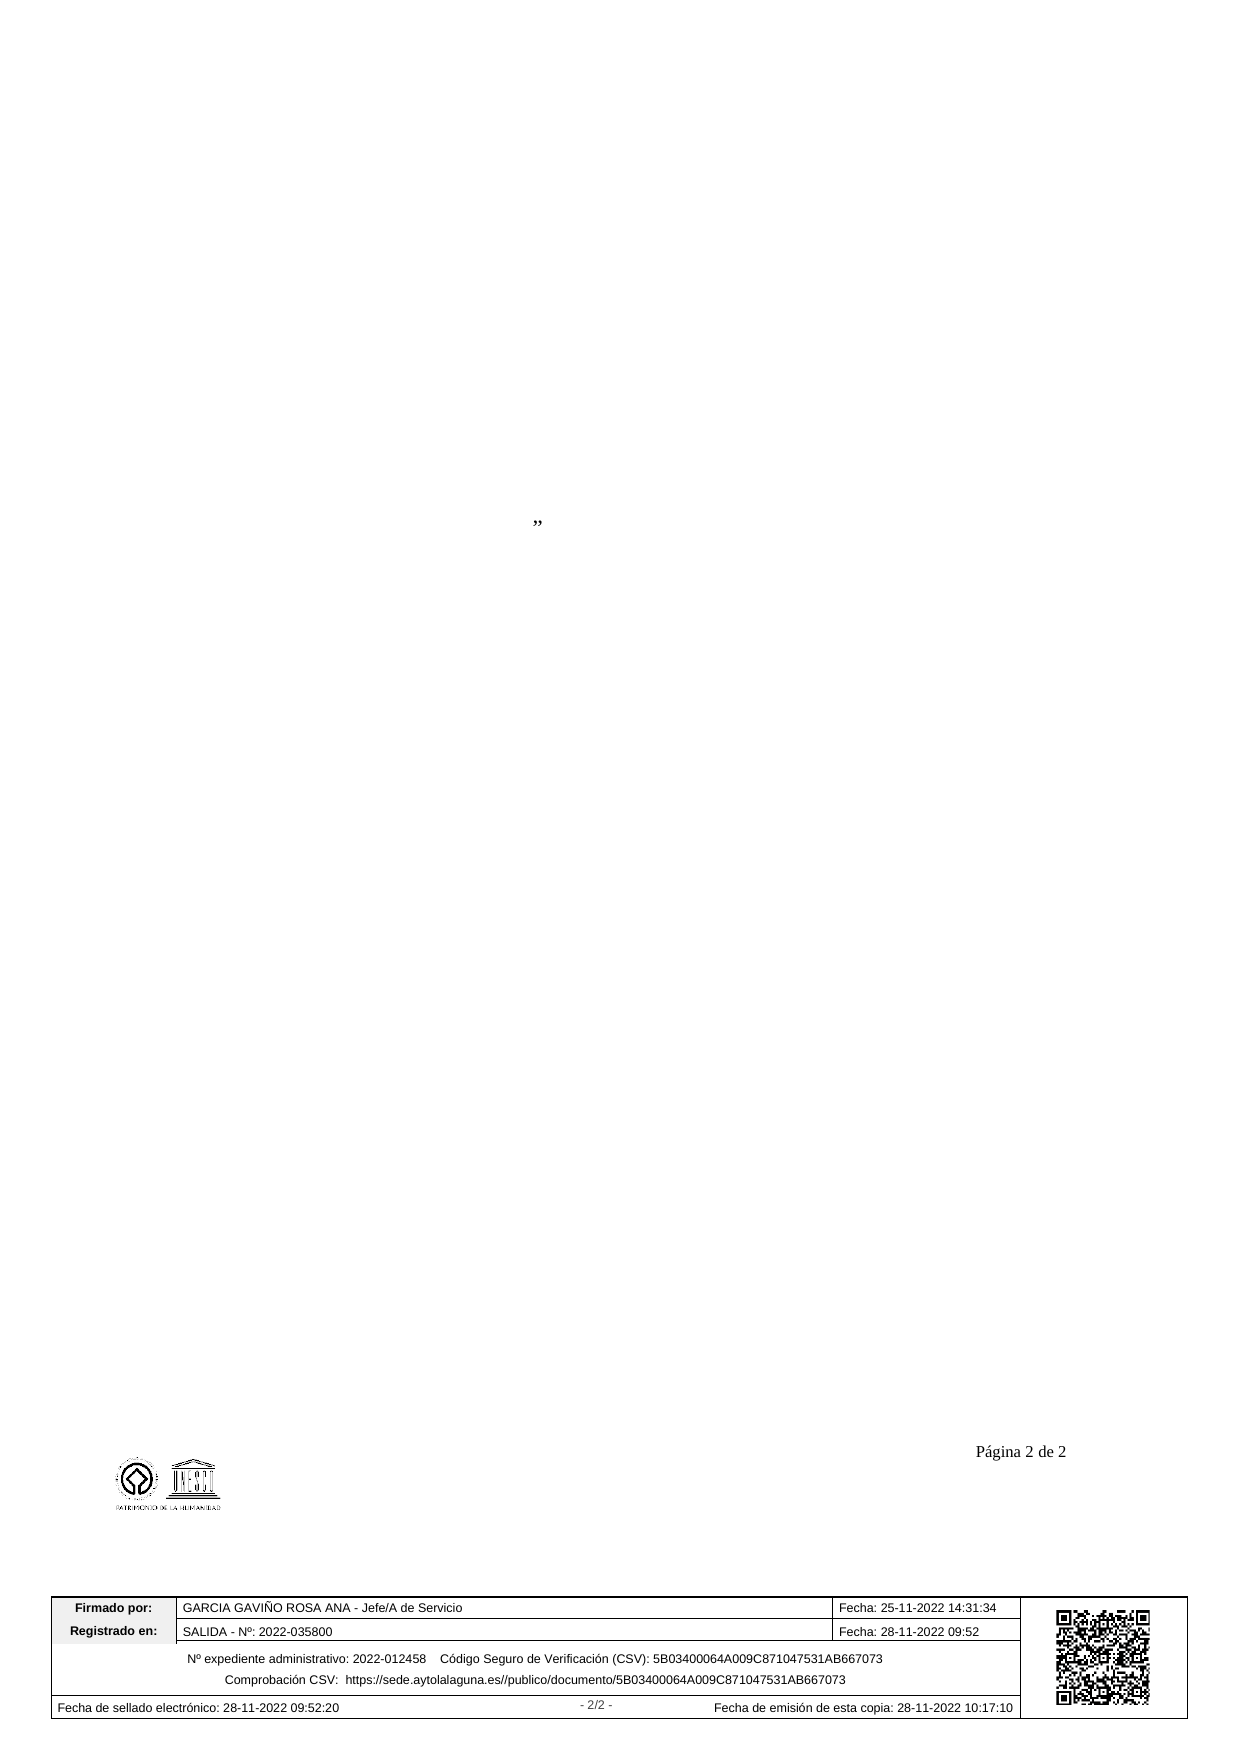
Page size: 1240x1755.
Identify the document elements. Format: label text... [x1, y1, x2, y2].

table_header Firmado por: [52, 1598, 176, 1618]
table_header GARCIA GAVIÑO ROSA ANA - Jefe/A de Servicio [177, 1598, 832, 1618]
table_cell Registrado en: [52, 1621, 176, 1640]
table_header [1021, 1598, 1187, 1718]
text ” [42, 514, 1033, 540]
table_cell Nº expediente administrativo: 2022-012458 Código Seguro de Verificación (CSV): 5B03400064A009C871047531AB667073 Comprobación CSV: https://sede.aytolalaguna.es//publico/documento/5B03400064A009C871047531AB667073 [52, 1641, 1020, 1694]
table_cell SALIDA - Nº: 2022-035800 [177, 1619, 832, 1640]
table_header Fecha: 25-11-2022 14:31:34 [833, 1598, 1020, 1618]
text Página 2 de 2 [42, 1442, 1066, 1461]
table_cell Fecha de sellado electrónico: 28-11-2022 09:52:20 - 2/2 - Fecha de emisión de esta copia: 28-11-2022 10:17:10 [52, 1696, 1020, 1718]
table_cell Fecha: 28-11-2022 09:52 [833, 1619, 1020, 1640]
